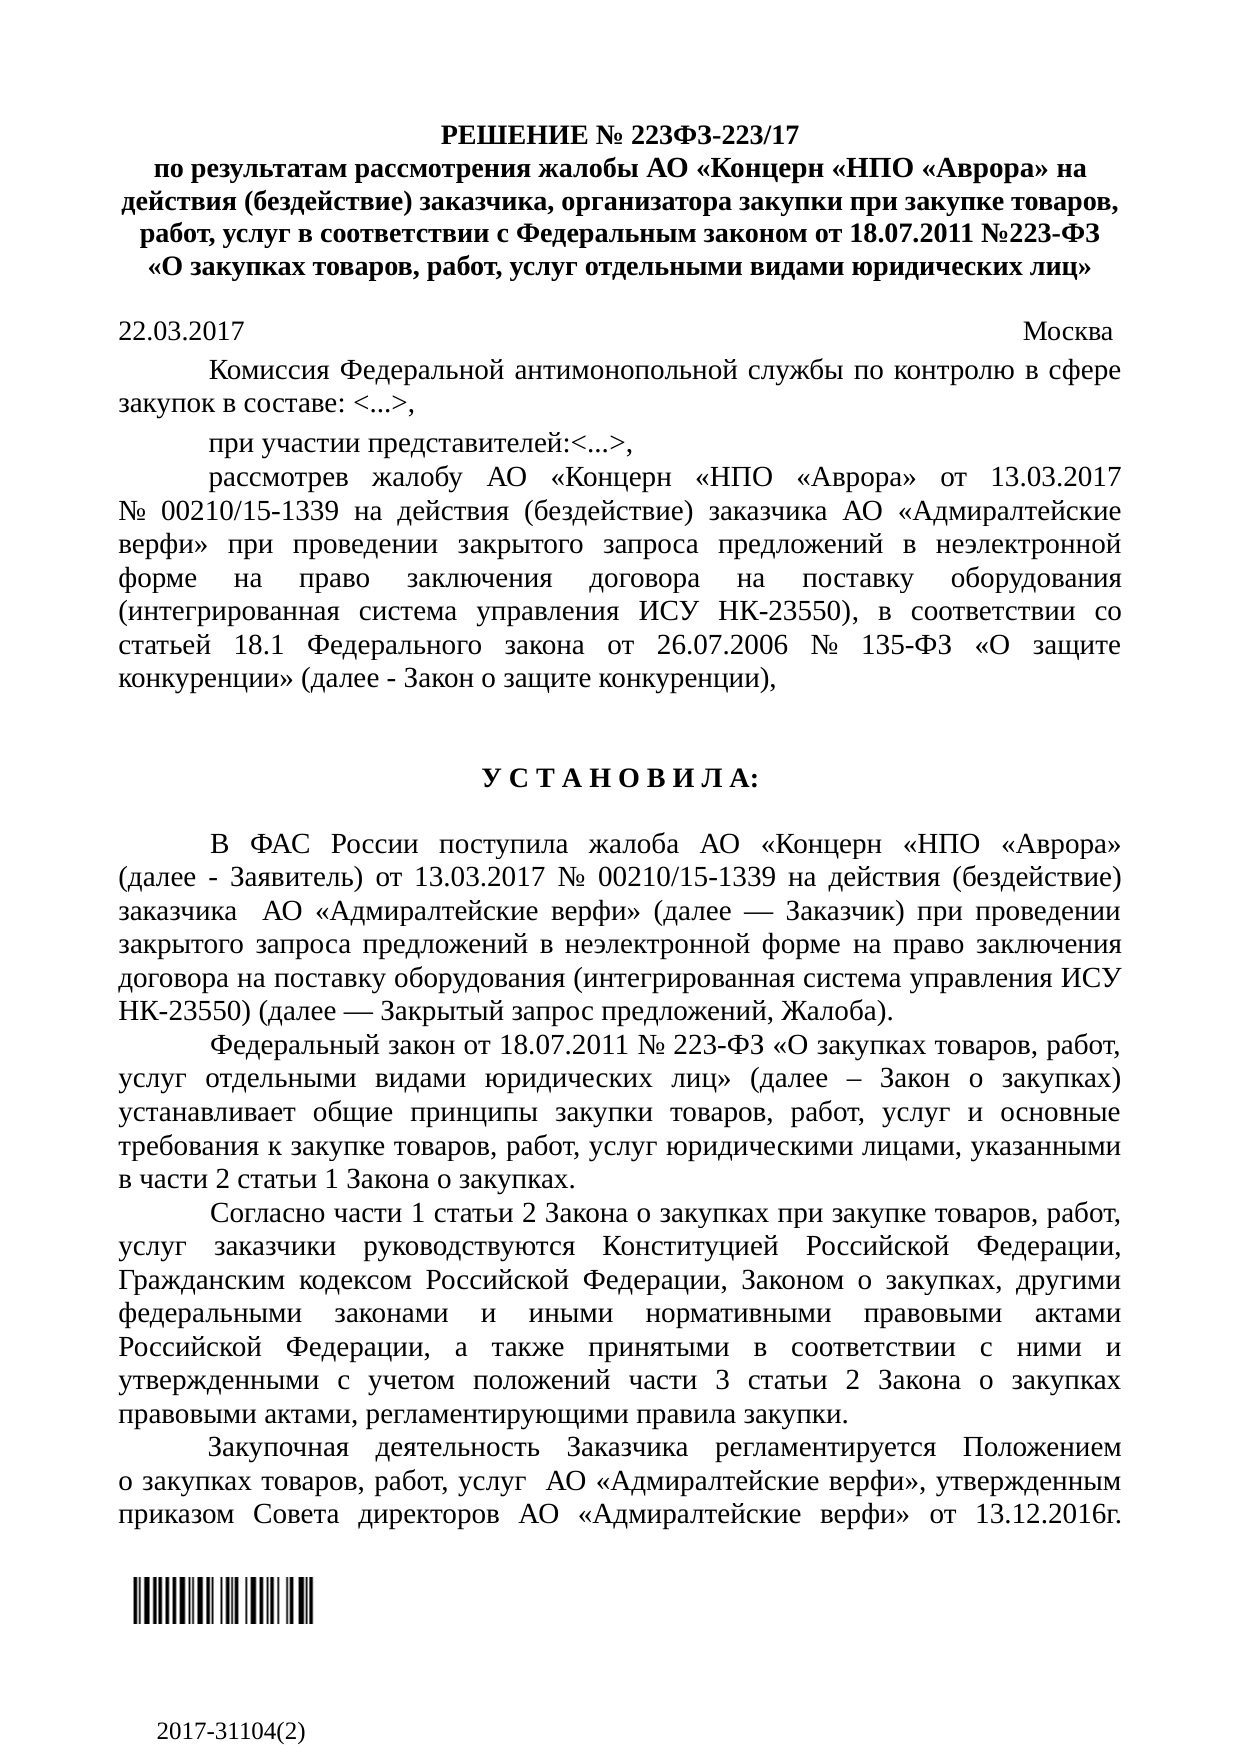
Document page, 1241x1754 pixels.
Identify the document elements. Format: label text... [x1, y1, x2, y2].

text У С Т А Н О В И Л А: [118, 761, 1122, 793]
text 22.03.2017 Москва [118, 314, 1122, 346]
text по результатам рассмотрения жалобы АО «Концерн «НПО «Аврора» на действия (бездействие) заказчика, организатора закупки при закупке товаров, работ, услуг в соответствии с Федеральным законом от 18.07.2011 №223-ФЗ «О закупках товаров, работ, услуг отдельными видами юридических лиц» [118, 151, 1122, 281]
text Закупочная деятельность Заказчика регламентируется Положением о закупках товаров, работ, услуг АО «Адмиралтейские верфи», утвержденным приказом Совета директоров АО «Адмиралтейские верфи» от 13.12.2016г. [118, 1429, 1122, 1530]
text РЕШЕНИЕ № 223ФЗ-223/17 [118, 118, 1122, 151]
picture [118, 1577, 331, 1624]
text Федеральный закон от 18.07.2011 № 223-ФЗ «О закупках товаров, работ, услуг отдельными видами юридических лиц» (далее – Закон о закупках) устанавливает общие принципы закупки товаров, работ, услуг и основные требования к закупке товаров, работ, услуг юридическими лицами, указанными в части 2 статьи 1 Закона о закупках. [118, 1027, 1122, 1195]
text Согласно части 1 статьи 2 Закона о закупках при закупке товаров, работ, услуг заказчики руководствуются Конституцией Российской Федерации, Гражданским кодексом Российской Федерации, Законом о закупках, другими федеральными законами и иными нормативными правовыми актами Российской Федерации, а также принятыми в соответствии с ними и утвержденными с учетом положений части 3 статьи 2 Закона о закупках правовыми актами, регламентирующими правила закупки. [118, 1195, 1122, 1429]
text при участии представителей:<...>, [118, 425, 1122, 459]
text В ФАС России поступила жалоба АО «Концерн «НПО «Аврора» (далее - Заявитель) от 13.03.2017 № 00210/15-1339 на действия (бездействие) заказчика АО «Адмиралтейские верфи» (далее — Заказчик) при проведении закрытого запроса предложений в неэлектронной форме на право заключения договора на поставку оборудования (интегрированная система управления ИСУ НК-23550) (далее — Закрытый запрос предложений, Жалоба). [118, 826, 1122, 1027]
text Комиссия Федеральной антимонопольной службы по контролю в сфере закупок в составе: <...>, [118, 352, 1122, 419]
text рассмотрев жалобу АО «Концерн «НПО «Аврора» от 13.03.2017 № 00210/15-1339 на действия (бездействие) заказчика АО «Адмиралтейские верфи» при проведении закрытого запроса предложений в неэлектронной форме на право заключения договора на поставку оборудования (интегрированная система управления ИСУ НК-23550), в соответствии со статьей 18.1 Федерального закона от 26.07.2006 № 135-ФЗ «О защите конкуренции» (далее - Закон о защите конкуренции), [118, 459, 1122, 694]
